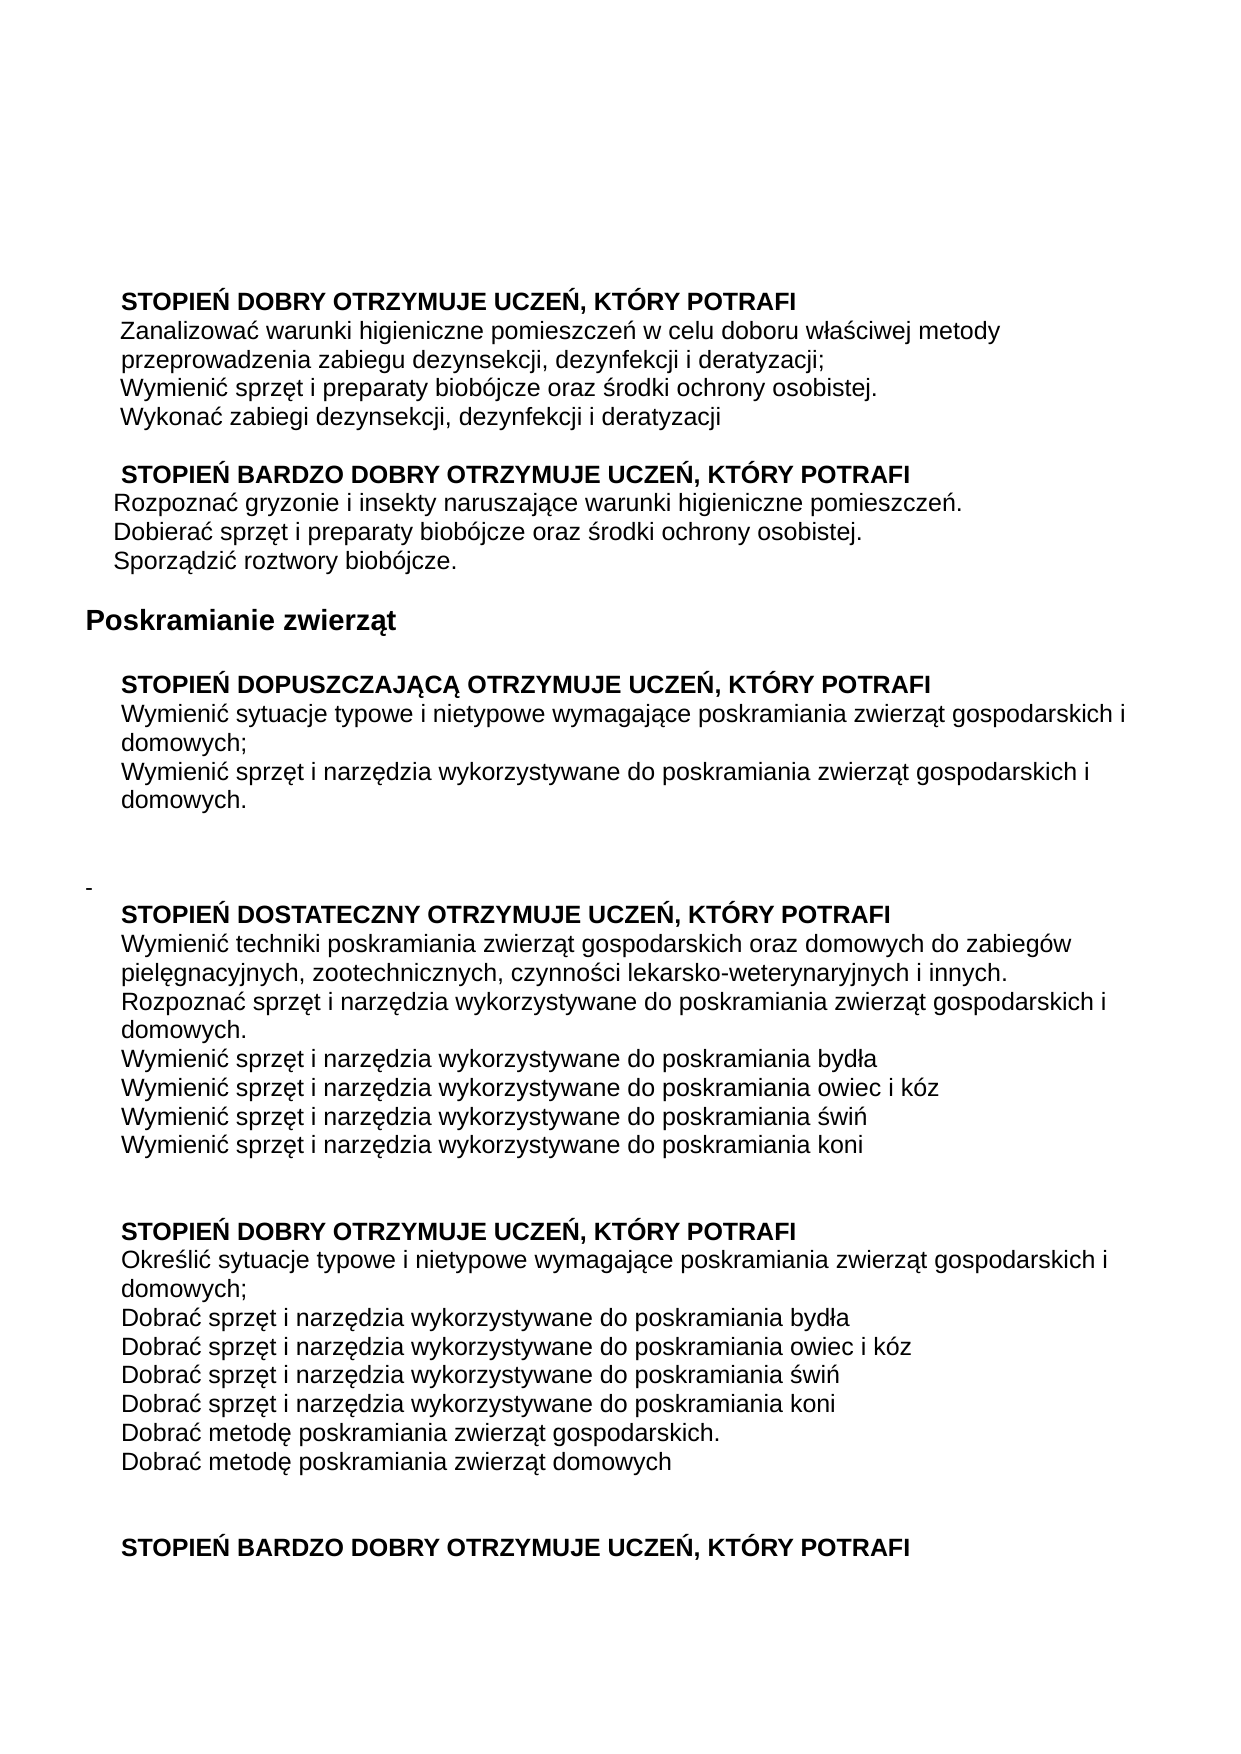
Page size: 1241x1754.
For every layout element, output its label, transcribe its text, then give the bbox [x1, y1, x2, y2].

text Sporządzić roztwory biobójcze. [85, 546, 1159, 574]
text Zanalizować warunki higieniczne pomieszczeń w celu doboru właściwej metody przeprowadzenia zabiegu dezynsekcji, dezynfekcji i deratyzacji; [85, 316, 1159, 373]
text Określić sytuacje typowe i nietypowe wymagające poskramiania zwierząt gospodarskich i domowych; [121, 1245, 1159, 1303]
text Dobrać sprzęt i narzędzia wykorzystywane do poskramiania owiec i kóz [121, 1332, 1159, 1360]
text Wymienić sprzęt i narzędzia wykorzystywane do poskramiania zwierząt gospodarskich i domowych. [121, 757, 1159, 814]
list Wymienić sprzęt i narzędzia wykorzystywane do poskramiania świń [85, 1102, 1159, 1130]
text Dobierać sprzęt i preparaty biobójcze oraz środki ochrony osobistej. [85, 517, 1159, 546]
list STOPIEŃ BARDZO DOBRY OTRZYMUJE UCZEŃ, KTÓRY POTRAFI [85, 459, 1159, 488]
list Wymienić sprzęt i narzędzia wykorzystywane do poskramiania koni [85, 1130, 1159, 1159]
text Dobrać sprzęt i narzędzia wykorzystywane do poskramiania świń [121, 1360, 1159, 1389]
text Rozpoznać gryzonie i insekty naruszające warunki higieniczne pomieszczeń. [85, 488, 1159, 517]
list Wymienić sprzęt i narzędzia wykorzystywane do poskramiania owiec i kóz [85, 1073, 1159, 1102]
list Wymienić sprzęt i narzędzia wykorzystywane do poskramiania bydła [85, 1044, 1159, 1073]
text Wymienić sytuacje typowe i nietypowe wymagające poskramiania zwierząt gospodarskich i domowych; [121, 699, 1159, 757]
text STOPIEŃ DOPUSZCZAJĄCĄ OTRZYMUJE UCZEŃ, KTÓRY POTRAFI [121, 670, 1159, 699]
text Dobrać metodę poskramiania zwierząt domowych [121, 1447, 1159, 1475]
text Dobrać metodę poskramiania zwierząt gospodarskich. [121, 1418, 1159, 1447]
list STOPIEŃ DOSTATECZNY OTRZYMUJE UCZEŃ, KTÓRY POTRAFI [85, 900, 1159, 929]
text Dobrać sprzęt i narzędzia wykorzystywane do poskramiania koni [121, 1389, 1159, 1418]
text Wykonać zabiegi dezynsekcji, dezynfekcji i deratyzacji [85, 402, 1159, 431]
text Poskramianie zwierząt [85, 603, 1159, 637]
list Wymienić techniki poskramiania zwierząt gospodarskich oraz domowych do zabiegów pielęgnacyjnych, zootechnicznych, czynności lekarsko-weterynaryjnych i innych. [85, 929, 1159, 987]
text Wymienić sprzęt i preparaty biobójcze oraz środki ochrony osobistej. [85, 373, 1159, 402]
list STOPIEŃ BARDZO DOBRY OTRZYMUJE UCZEŃ, KTÓRY POTRAFI [85, 1533, 1159, 1562]
list Rozpoznać sprzęt i narzędzia wykorzystywane do poskramiania zwierząt gospodarskich i domowych. [85, 987, 1159, 1044]
text Dobrać sprzęt i narzędzia wykorzystywane do poskramiania bydła [121, 1303, 1159, 1332]
text STOPIEŃ DOBRY OTRZYMUJE UCZEŃ, KTÓRY POTRAFI [121, 287, 1159, 316]
text STOPIEŃ DOBRY OTRZYMUJE UCZEŃ, KTÓRY POTRAFI [121, 1217, 1159, 1245]
